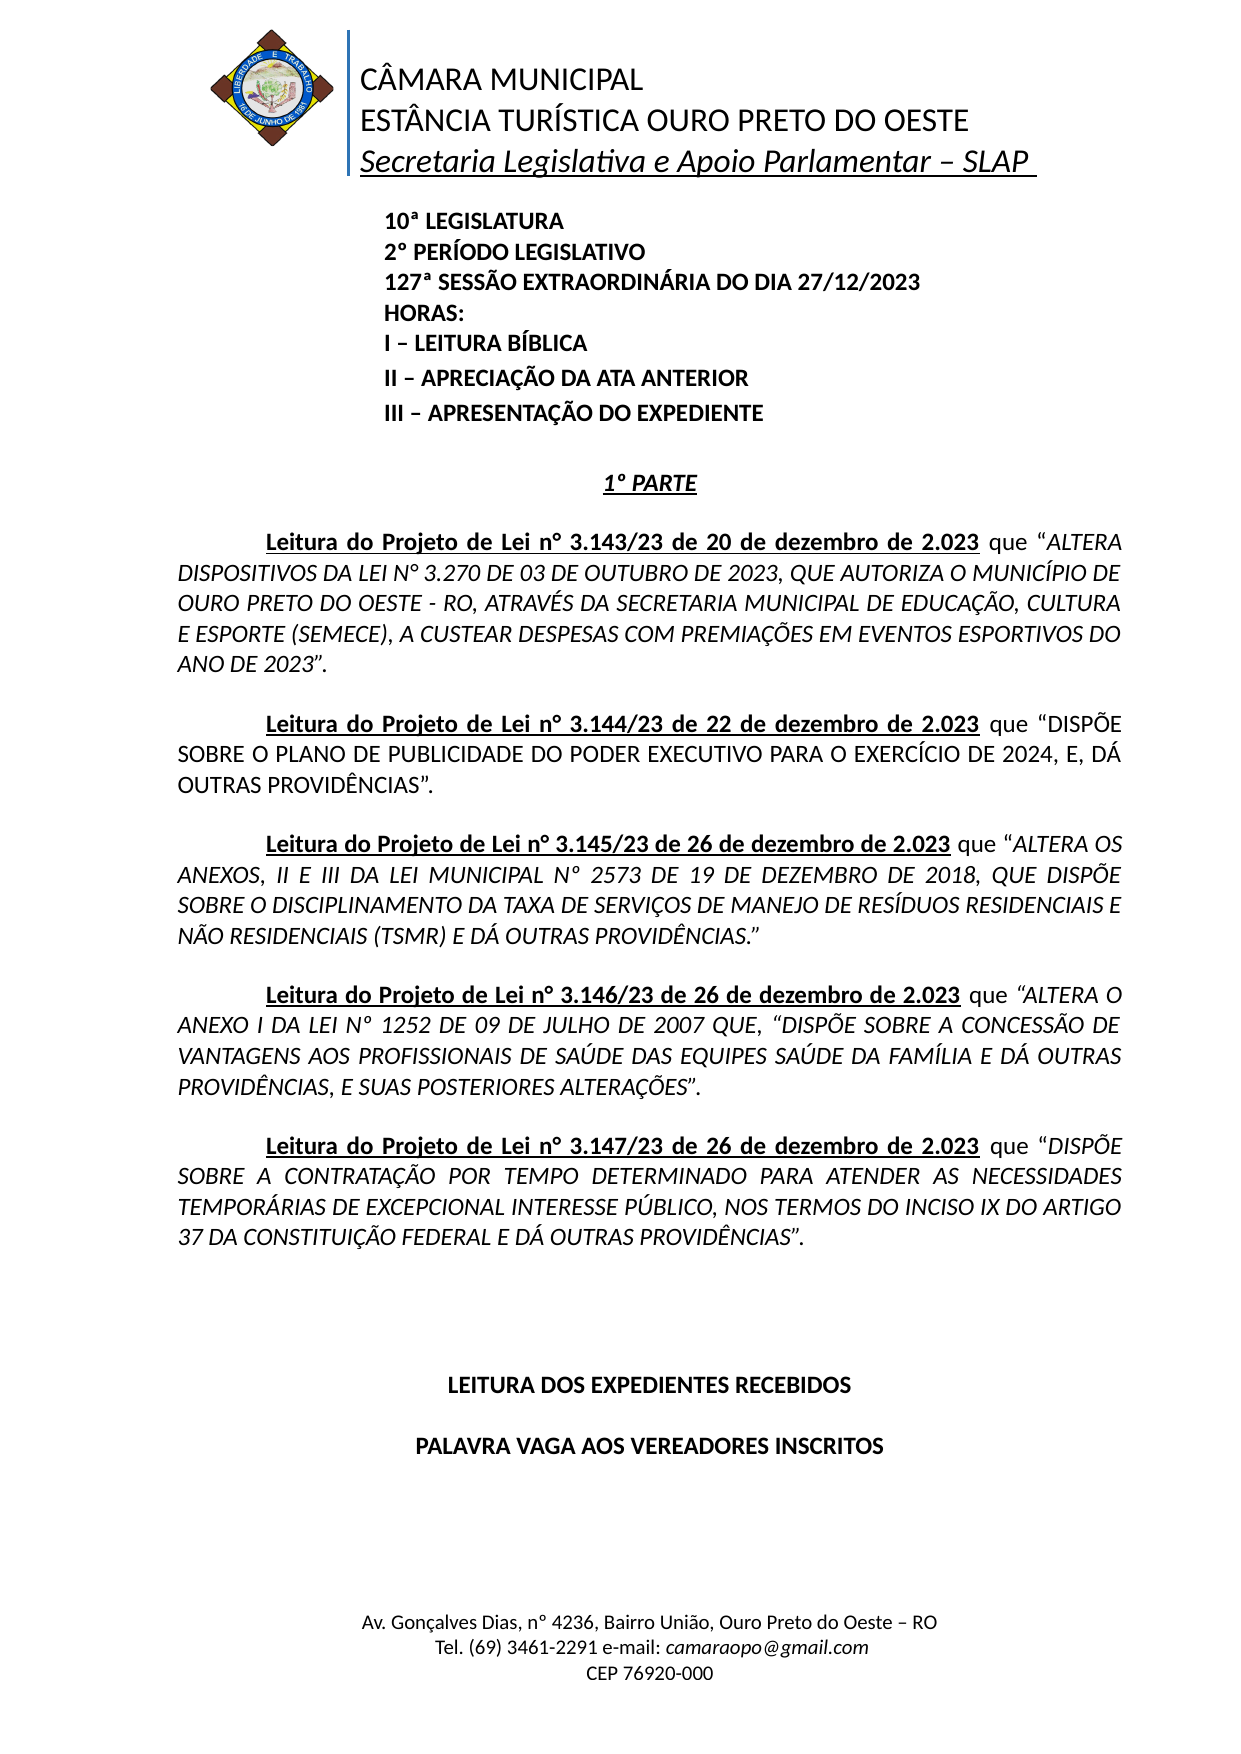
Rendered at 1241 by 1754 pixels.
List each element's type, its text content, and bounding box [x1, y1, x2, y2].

text PALAVRA VAGA AOS VEREADORES INSCRITOS [177, 1430, 1122, 1460]
text 2º PERÍODO LEGISLATIVO [384, 236, 1122, 266]
text III – APRESENTAÇÃO DO EXPEDIENTE [384, 397, 1122, 428]
text I – LEITURA BÍBLICA [384, 327, 1122, 358]
text Leitura do Projeto de Lei n° 3.147/23 de 26 de dezembro de 2.023 que “DISPÕE SOBRE A CONTRATAÇÃO POR TEMPO DETERMINADO PARA ATENDER AS NECESSIDADES TEMPORÁRIAS DE EXCEPCIONAL INTERESSE PÚBLICO, NOS TERMOS DO INCISO IX DO ARTIGO 37 DA CONSTITUIÇÃO FEDERAL E DÁ OUTRAS PROVIDÊNCIAS”. [177, 1130, 1122, 1252]
text Leitura do Projeto de Lei n° 3.146/23 de 26 de dezembro de 2.023 que “ALTERA O ANEXO I DA LEI Nº 1252 DE 09 DE JULHO DE 2007 QUE, “DISPÕE SOBRE A CONCESSÃO DE VANTAGENS AOS PROFISSIONAIS DE SAÚDE DAS EQUIPES SAÚDE DA FAMÍLIA E DÁ OUTRAS PROVIDÊNCIAS, E SUAS POSTERIORES ALTERAÇÕES”. [177, 979, 1122, 1101]
text II – APRECIAÇÃO DA ATA ANTERIOR [384, 362, 1122, 393]
text Leitura do Projeto de Lei n° 3.143/23 de 20 de dezembro de 2.023 que “ALTERA DISPOSITIVOS DA LEI N° 3.270 DE 03 DE OUTUBRO DE 2023, QUE AUTORIZA O MUNICÍPIO DE OURO PRETO DO OESTE - RO, ATRAVÉS DA SECRETARIA MUNICIPAL DE EDUCAÇÃO, CULTURA E ESPORTE (SEMECE), A CUSTEAR DESPESAS COM PREMIAÇÕES EM EVENTOS ESPORTIVOS DO ANO DE 2023”. [177, 527, 1122, 679]
text 127ª SESSÃO EXTRAORDINÁRIA DO DIA 27/12/2023 [384, 266, 1122, 297]
text HORAS: [384, 297, 1122, 327]
text LEITURA DOS EXPEDIENTES RECEBIDOS [177, 1369, 1122, 1399]
text Leitura do Projeto de Lei n° 3.145/23 de 26 de dezembro de 2.023 que “ALTERA OS ANEXOS, II E III DA LEI MUNICIPAL Nº 2573 DE 19 DE DEZEMBRO DE 2018, QUE DISPÕE SOBRE O DISCIPLINAMENTO DA TAXA DE SERVIÇOS DE MANEJO DE RESÍDUOS RESIDENCIAIS E NÃO RESIDENCIAIS (TSMR) E DÁ OUTRAS PROVIDÊNCIAS.” [177, 828, 1122, 950]
text 1º PARTE [177, 467, 1122, 498]
text 10ª LEGISLATURA [384, 205, 1122, 236]
text Leitura do Projeto de Lei n° 3.144/23 de 22 de dezembro de 2.023 que “DISPÕE SOBRE O PLANO DE PUBLICIDADE DO PODER EXECUTIVO PARA O EXERCÍCIO DE 2024, E, DÁ OUTRAS PROVIDÊNCIAS”. [177, 708, 1122, 799]
